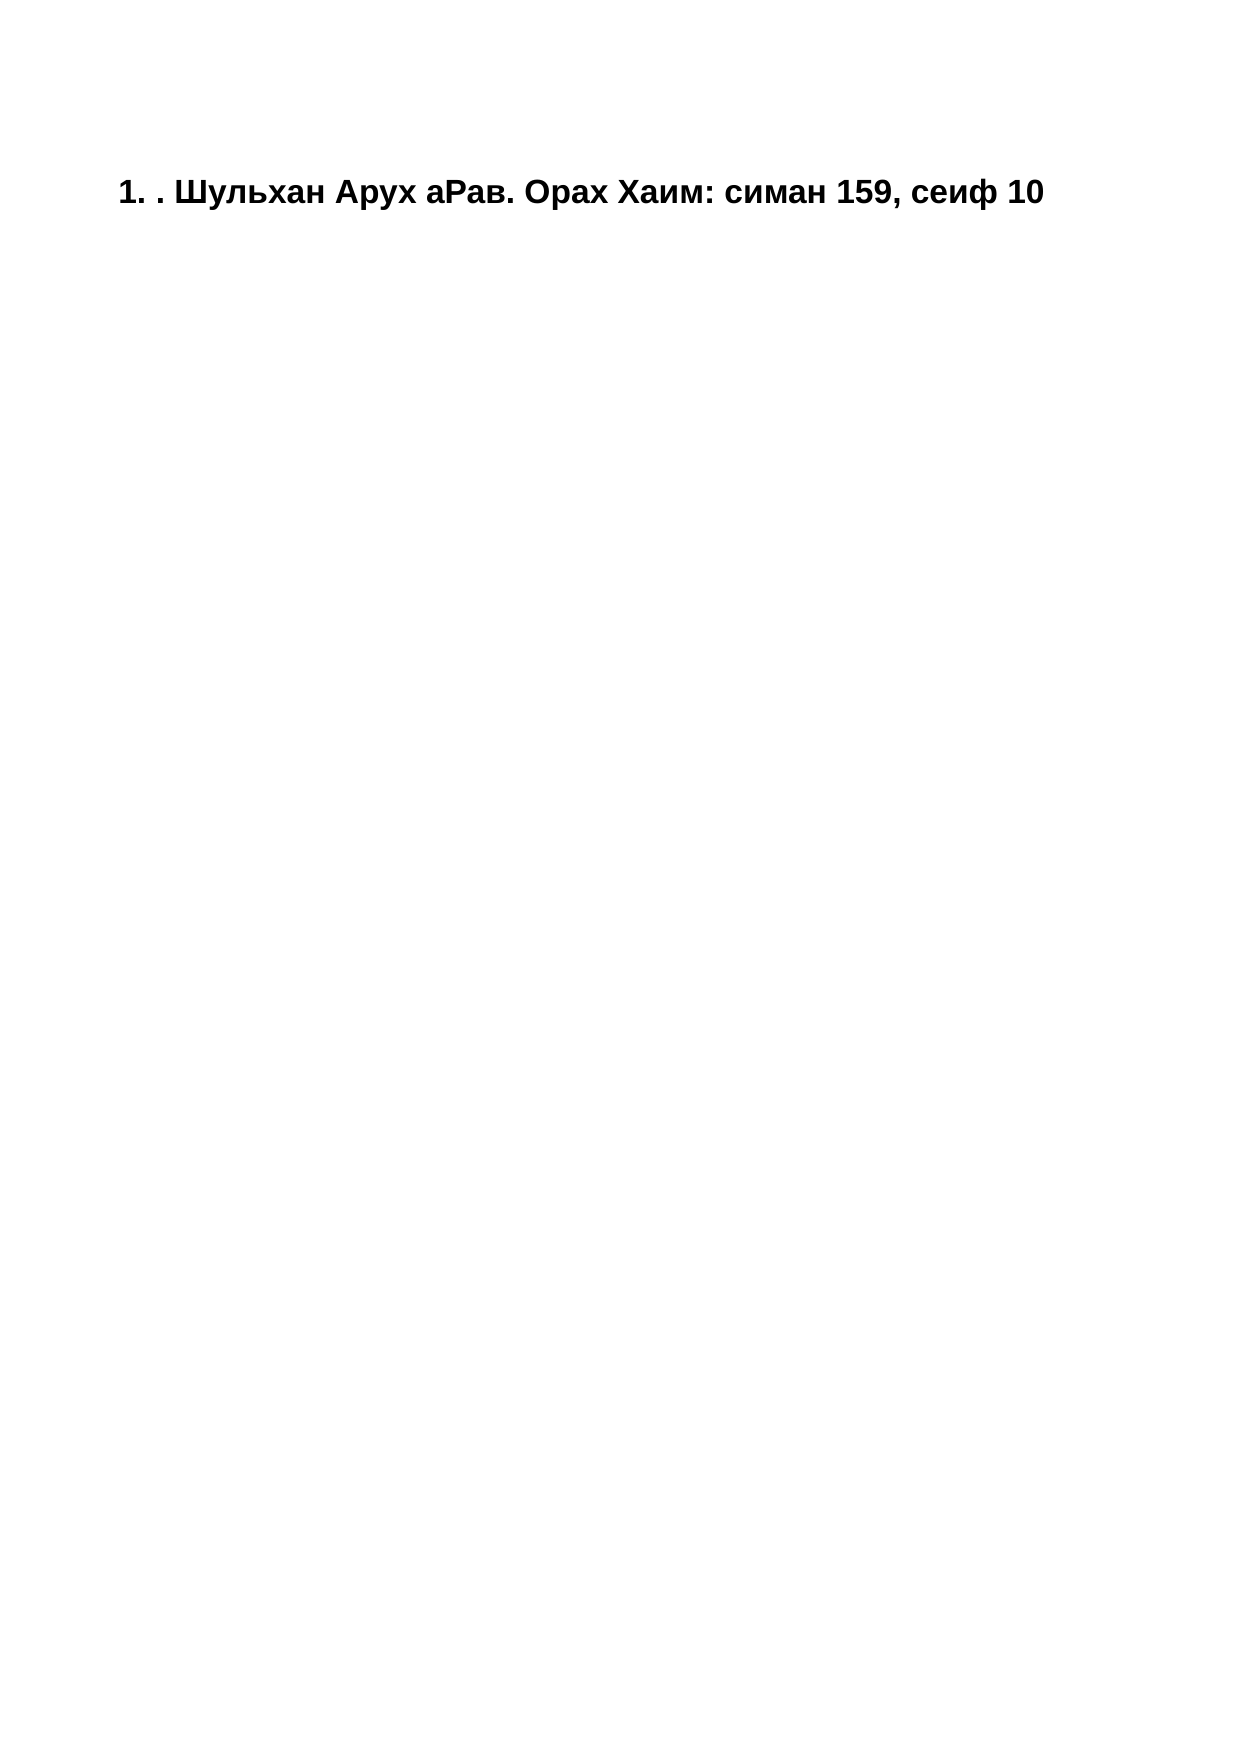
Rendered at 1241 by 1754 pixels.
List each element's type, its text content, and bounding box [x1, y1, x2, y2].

subtitle . Шульхан Арух аРав. Орах Хаим: симан 159, сеиф 10 [118, 147, 1122, 176]
